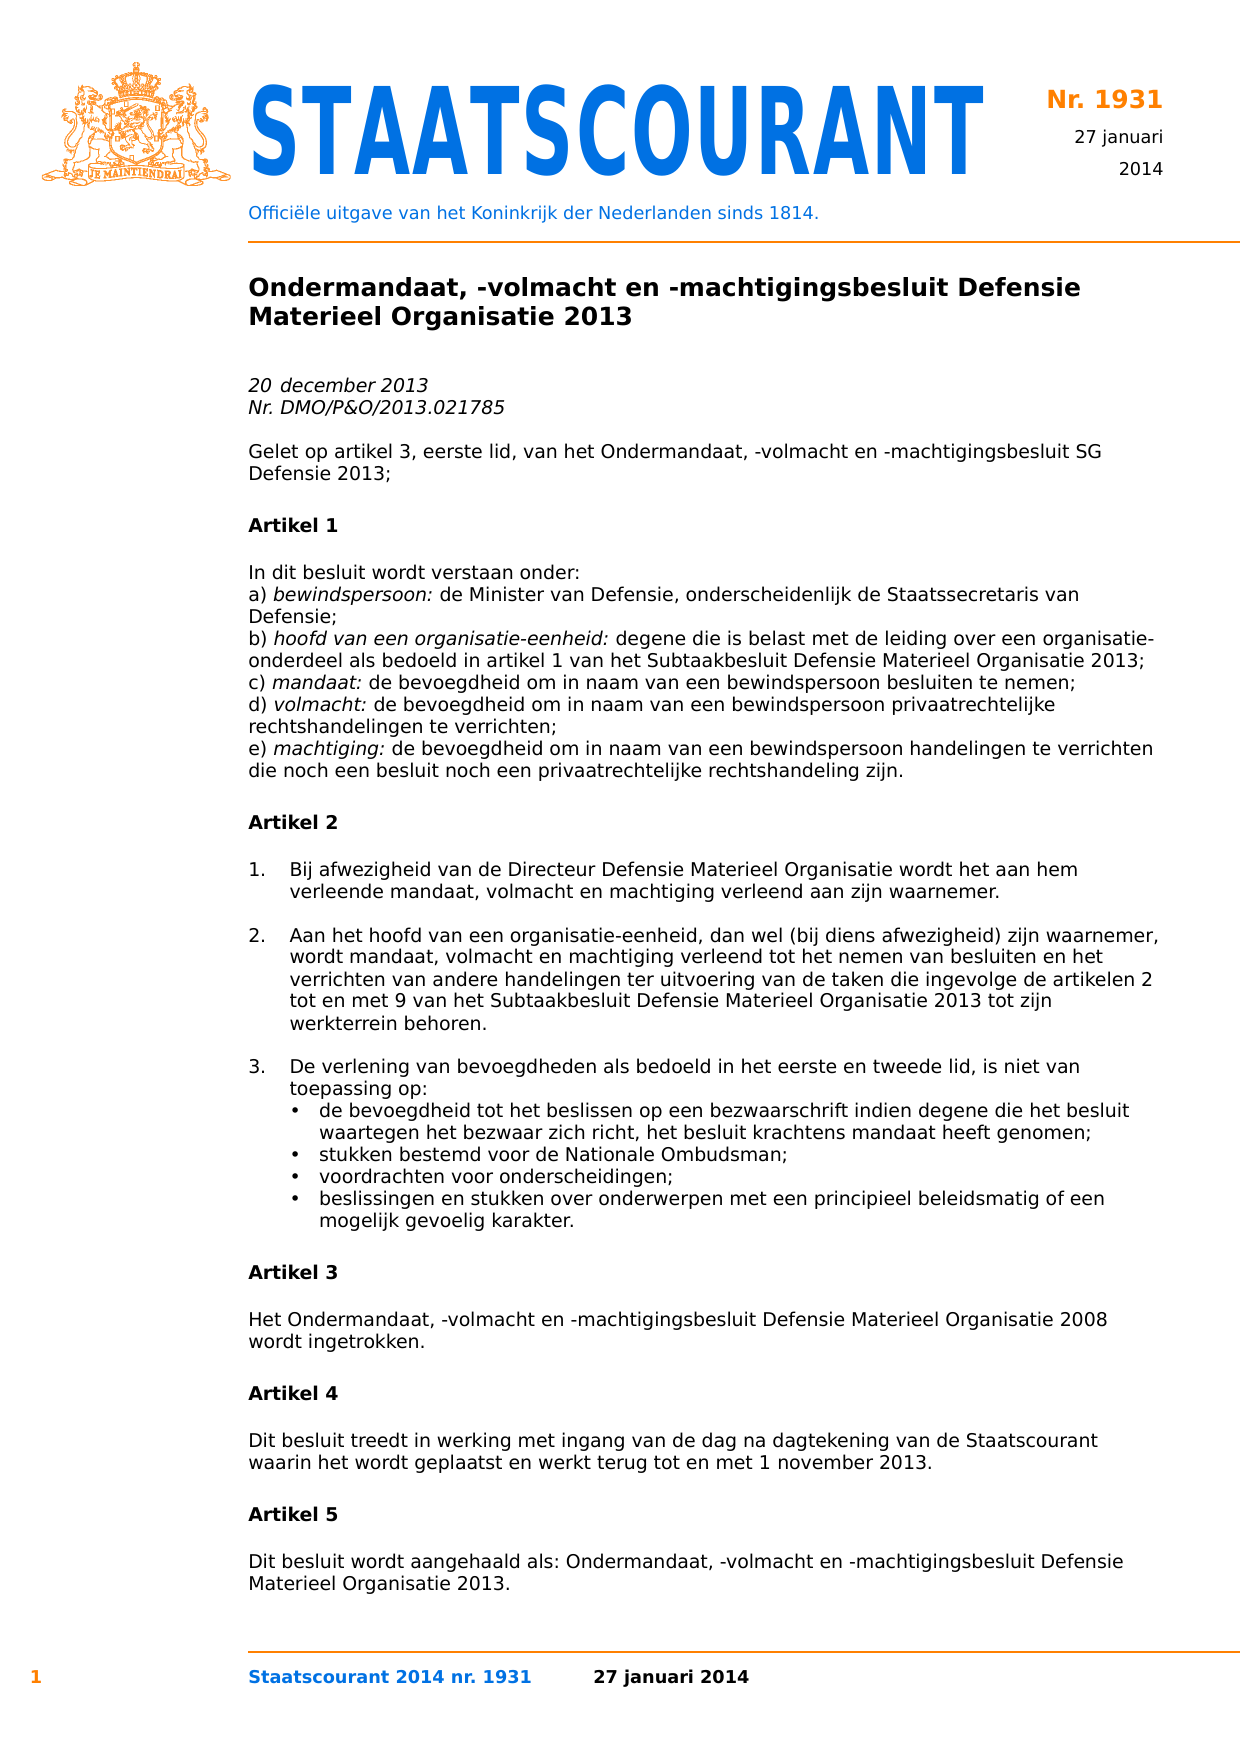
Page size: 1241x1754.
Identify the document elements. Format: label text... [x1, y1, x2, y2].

subtitle Artikel 5 [248, 1504, 1163, 1526]
text 20 december 2013 [248, 375, 1163, 397]
table_header STAATSCOURANT [248, 62, 998, 203]
text Dit besluit wordt aangehaald als: Ondermandaat, -volmacht en -machtigingsbesluit Defensie Materieel Organisatie 2013. [248, 1551, 1163, 1595]
text 2. Aan het hoofd van een organisatie-eenheid, dan wel (bij diens afwezigheid) zijn waarnemer, wordt mandaat, volmacht en machtiging verleend tot het nemen van besluiten en het verrichten van andere handelingen ter uitvoering van de taken die ingevolge de artikelen 2 tot en met 9 van het Subtaakbesluit Defensie Materieel Organisatie 2013 tot zijn werkterrein behoren. [248, 924, 1163, 1034]
text d) volmacht: de bevoegdheid om in naam van een bewindspersoon privaatrechtelijke rechtshandelingen te verrichten; [248, 694, 1163, 738]
text • beslissingen en stukken over onderwerpen met een principieel beleidsmatig of een mogelijk gevoelig karakter. [289, 1188, 1163, 1232]
picture [41, 62, 231, 186]
text Gelet op artikel 3, eerste lid, van het Ondermandaat, -volmacht en -machtigingsbesluit SG Defensie 2013; [248, 441, 1163, 485]
text b) hoofd van een organisatie-eenheid: degene die is belast met de leiding over een organisatie-onderdeel als bedoeld in artikel 1 van het Subtaakbesluit Defensie Materieel Organisatie 2013; [248, 628, 1163, 672]
text 1. Bij afwezigheid van de Directeur Defensie Materieel Organisatie wordt het aan hem verleende mandaat, volmacht en machtiging verleend aan zijn waarnemer. [248, 859, 1163, 903]
table_cell 2014 [998, 153, 1240, 203]
text Nr. DMO/P&O/2013.021785 [248, 397, 1163, 419]
text 3. De verlening van bevoegdheden als bedoeld in het eerste en tweede lid, is niet van toepassing op: [248, 1056, 1163, 1100]
table_cell 27 januari [998, 121, 1240, 153]
text a) bewindspersoon: de Minister van Defensie, onderscheidenlijk de Staatssecretaris van Defensie; [248, 584, 1163, 628]
text In dit besluit wordt verstaan onder: [248, 562, 1163, 584]
text c) mandaat: de bevoegdheid om in naam van een bewindspersoon besluiten te nemen; [248, 672, 1163, 694]
text Het Ondermandaat, -volmacht en -machtigingsbesluit Defensie Materieel Organisatie 2008 wordt ingetrokken. [248, 1309, 1163, 1353]
subtitle Artikel 2 [248, 812, 1163, 834]
subtitle Artikel 4 [248, 1383, 1163, 1405]
subtitle Artikel 3 [248, 1262, 1163, 1284]
text Dit besluit treedt in werking met ingang van de dag na dagtekening van de Staatscourant waarin het wordt geplaatst en werkt terug tot en met 1 november 2013. [248, 1430, 1163, 1474]
text • de bevoegdheid tot het beslissen op een bezwaarschrift indien degene die het besluit waartegen het bezwaar zich richt, het besluit krachtens mandaat heeft genomen; [289, 1100, 1163, 1144]
text e) machtiging: de bevoegdheid om in naam van een bewindspersoon handelingen te verrichten die noch een besluit noch een privaatrechtelijke rechtshandeling zijn. [248, 738, 1163, 782]
subtitle Ondermandaat, -volmacht en -machtigingsbesluit Defensie Materieel Organisatie 2013 [248, 273, 1163, 331]
subtitle Artikel 1 [248, 515, 1163, 537]
text • stukken bestemd voor de Nationale Ombudsman; [289, 1144, 1163, 1166]
table_header Nr. 1931 [998, 62, 1240, 121]
text • voordrachten voor onderscheidingen; [289, 1166, 1163, 1188]
table_header [25, 62, 248, 241]
table_cell Officiële uitgave van het Koninkrijk der Nederlanden sinds 1814. [248, 203, 1240, 241]
